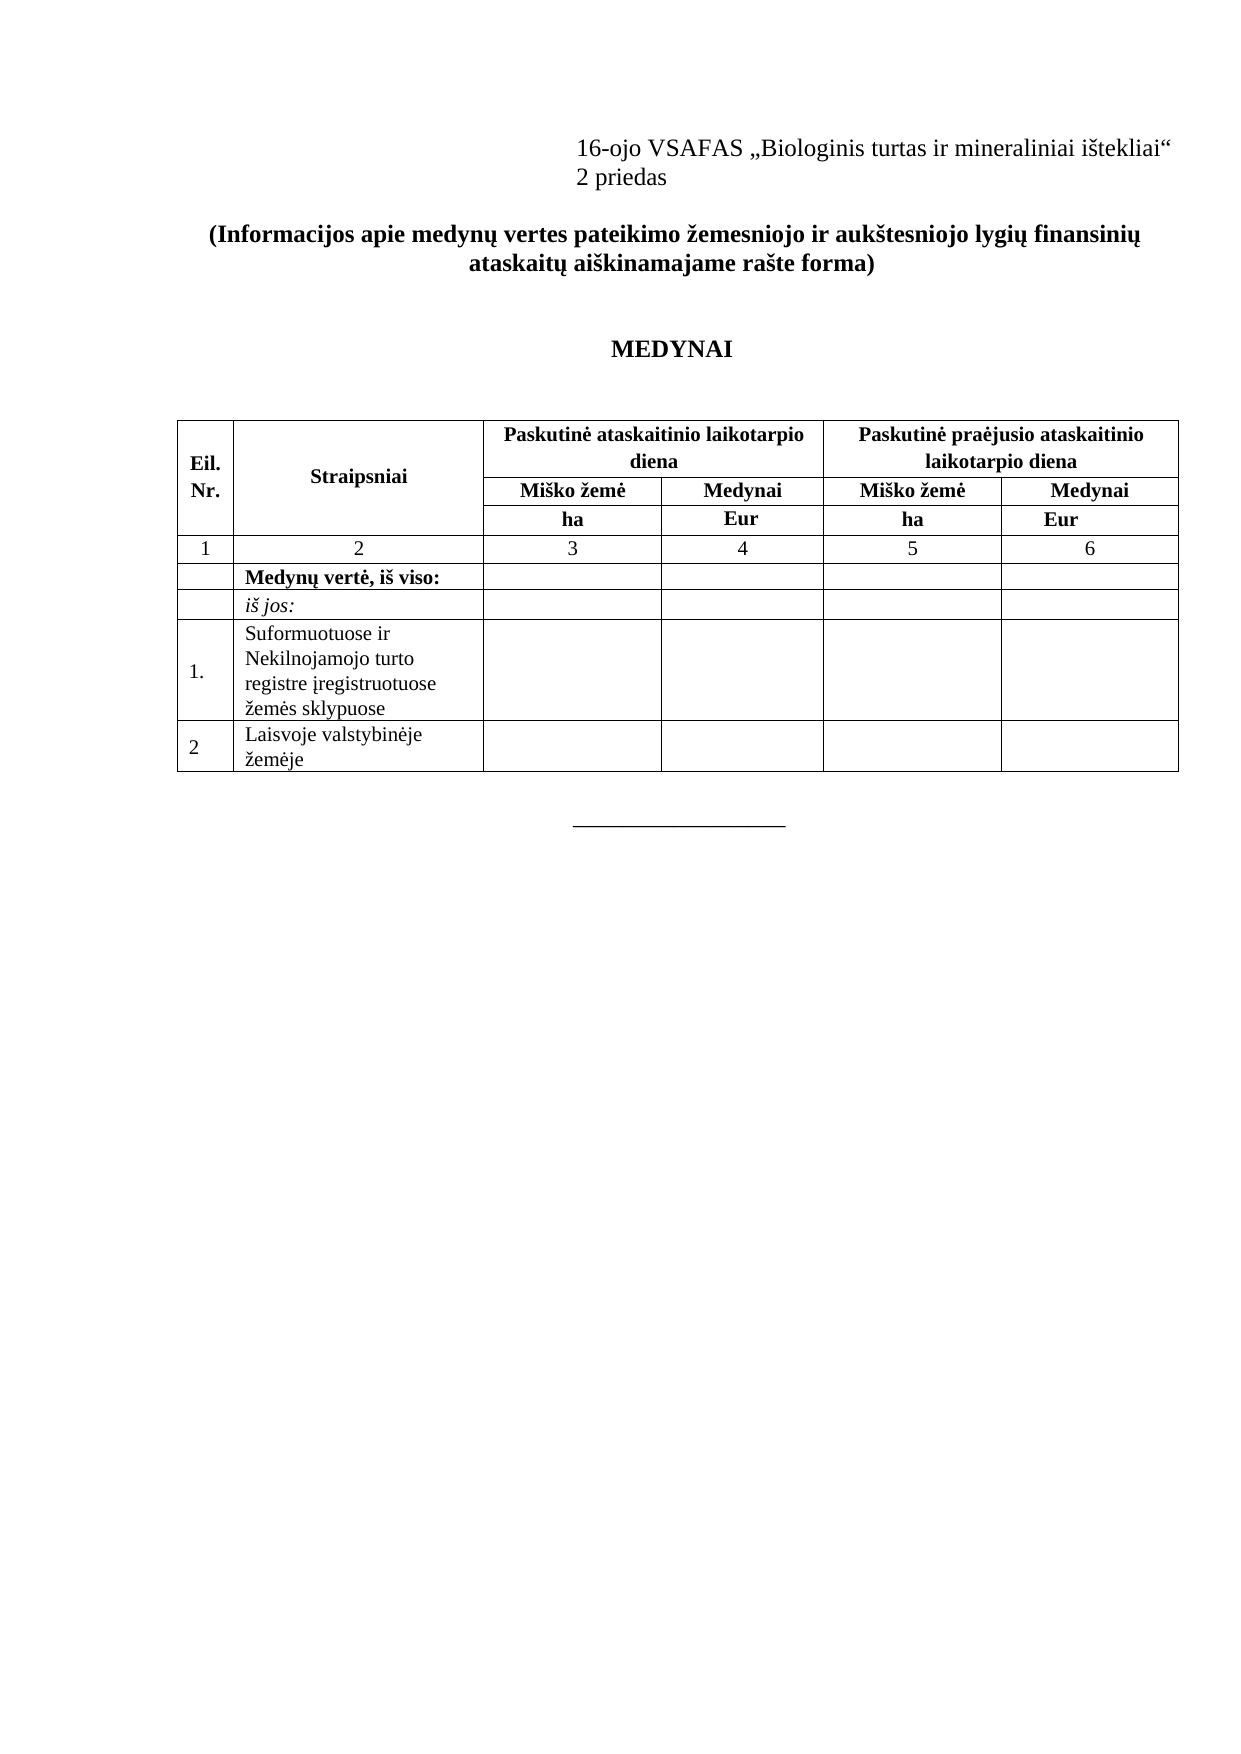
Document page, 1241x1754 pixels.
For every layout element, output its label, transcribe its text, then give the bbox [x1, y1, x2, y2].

table_cell ha [484, 506, 661, 535]
table_cell [484, 590, 661, 619]
table_cell [824, 620, 1001, 720]
table_cell Miško žemė [484, 478, 661, 505]
text MEDYNAI [162, 334, 1181, 363]
table_cell Eur [662, 506, 823, 535]
table_cell [178, 564, 233, 589]
table_cell 1 [178, 536, 233, 563]
table_cell [1002, 564, 1178, 589]
text _________________ [177, 801, 1181, 830]
table_cell [1002, 721, 1178, 771]
table_cell Medynai [662, 478, 823, 505]
text 2 priedas [576, 162, 1181, 190]
table_cell 1. [178, 620, 233, 720]
table_cell [662, 620, 823, 720]
table_cell Laisvoje valstybinėje žemėje [234, 721, 483, 771]
table_cell [484, 564, 661, 589]
table_cell 2 [178, 721, 233, 771]
text (Informacijos apie medynų vertes pateikimo žemesniojo ir aukštesniojo lygių finansinių ataskaitų aiškinamajame rašte forma) [162, 219, 1181, 277]
table_cell [662, 590, 823, 619]
table_cell 3 [484, 536, 661, 563]
table_cell [178, 590, 233, 619]
table_cell ha [824, 506, 1001, 535]
table_cell Medynų vertė, iš viso: [234, 564, 483, 589]
table_cell 2 [234, 536, 483, 563]
table_cell 6 [1002, 536, 1178, 563]
table_cell Suformuotuose ir Nekilnojamojo turto registre įregistruotuose žemės sklypuose [234, 620, 483, 720]
table_header Paskutinė ataskaitinio laikotarpio diena [484, 421, 823, 477]
table_cell [662, 564, 823, 589]
text 16-ojo VSAFAS „Biologinis turtas ir mineraliniai ištekliai“ [576, 133, 1181, 162]
table_cell [1002, 590, 1178, 619]
table_cell Miško žemė [824, 478, 1001, 505]
table_cell [824, 564, 1001, 589]
table_cell [484, 620, 661, 720]
table_cell Eur [1002, 506, 1178, 535]
table_cell 4 [662, 536, 823, 563]
table_header Paskutinė praėjusio ataskaitinio laikotarpio diena [824, 421, 1178, 477]
table_cell [824, 590, 1001, 619]
table_cell Medynai [1002, 478, 1178, 505]
table_cell [484, 721, 661, 771]
table_cell [824, 721, 1001, 771]
table_cell iš jos: [234, 590, 483, 619]
table_cell [662, 721, 823, 771]
table_header Eil. Nr. [178, 421, 233, 535]
table_cell 5 [824, 536, 1001, 563]
table_header Straipsniai [234, 421, 483, 535]
table_cell [1002, 620, 1178, 720]
